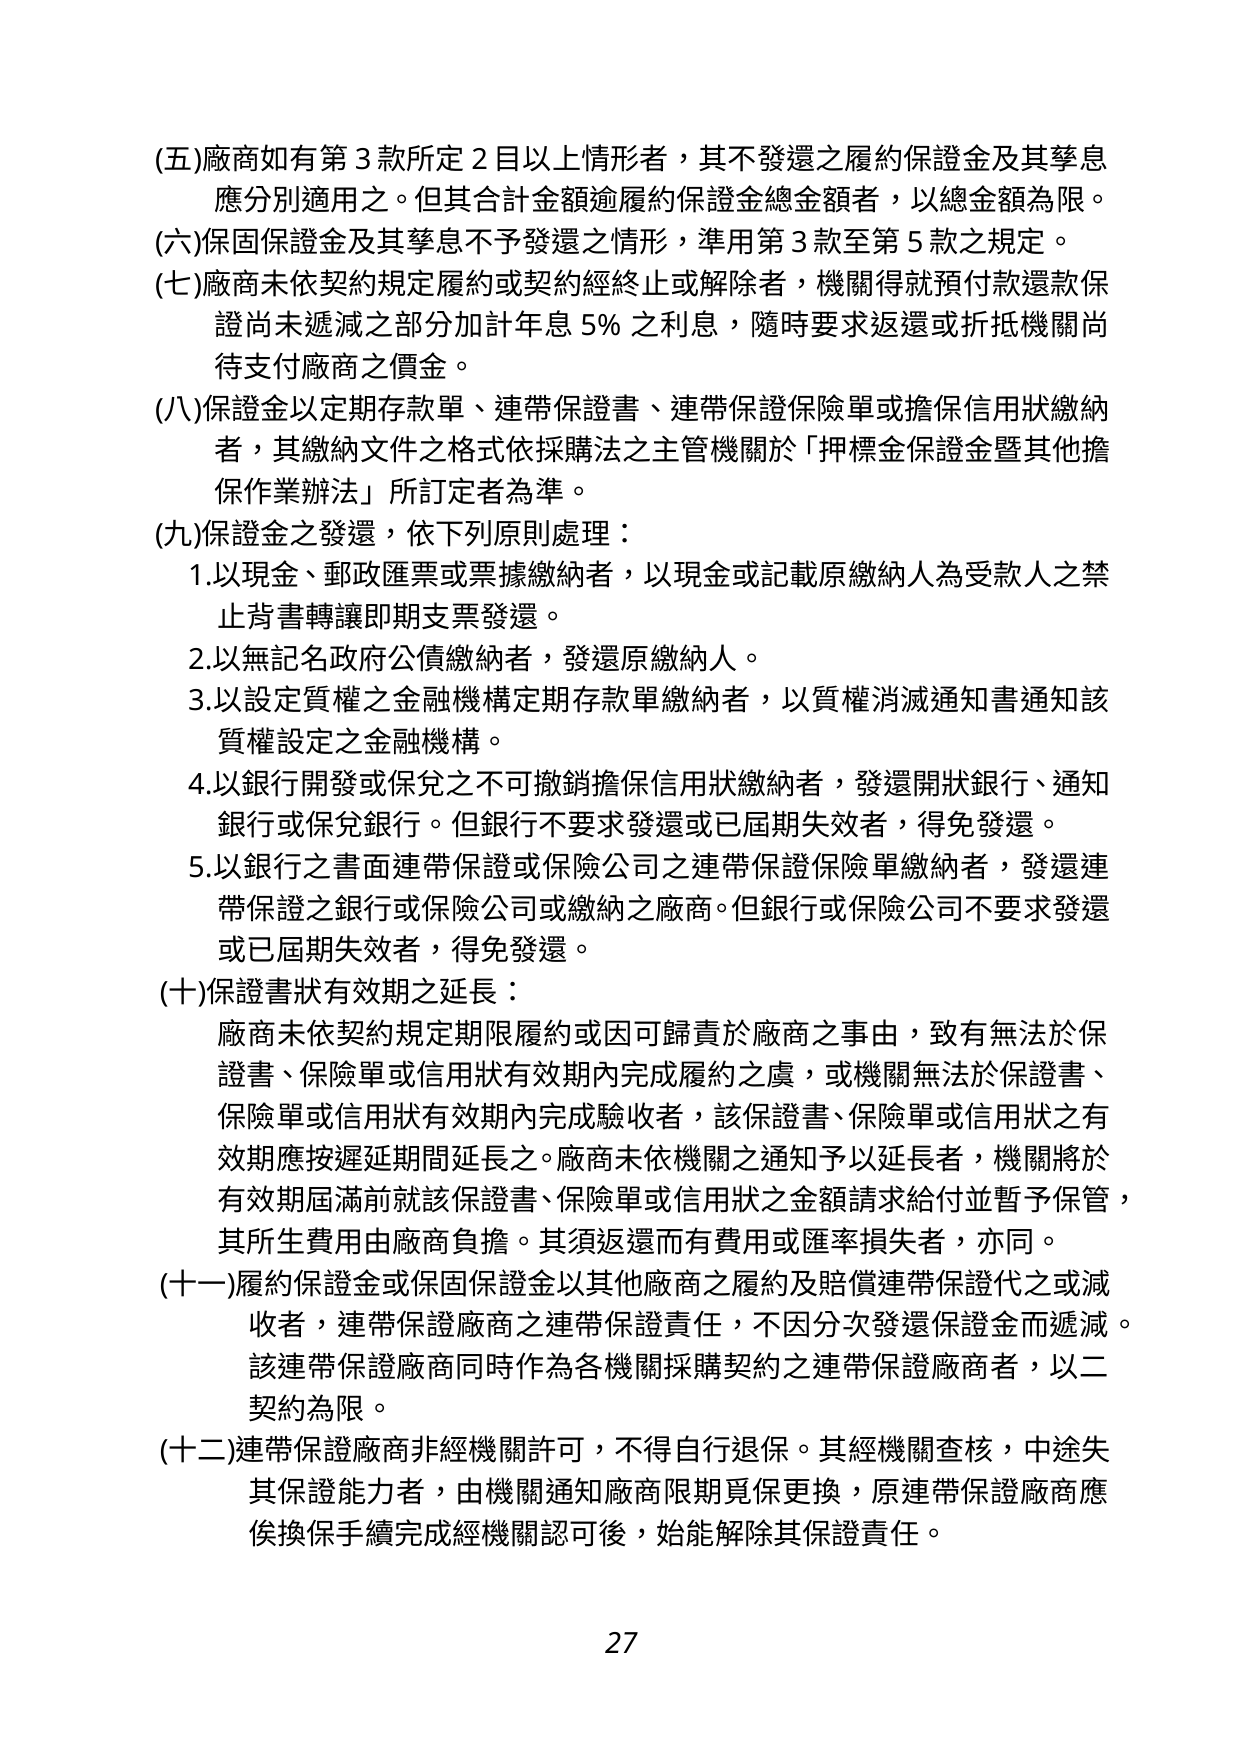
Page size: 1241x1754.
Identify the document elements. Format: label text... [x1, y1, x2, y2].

text (八)保證金以定期存款單、連帶保證書、連帶保證保險單或擔保信用狀繳納者，其繳納文件之格式依採購法之主管機關於「押標金保證金暨其他擔保作業辦法」所訂定者為準。 [155, 386, 1110, 511]
text 3.以設定質權之金融機構定期存款單繳納者，以質權消滅通知書通知該質權設定之金融機構。 [188, 677, 1110, 761]
text 廠商未依契約規定期限履約或因可歸責於廠商之事由，致有無法於保證書、保險單或信用狀有效期內完成履約之虞，或機關無法於保證書、保險單或信用狀有效期內完成驗收者，該保證書、保險單或信用狀之有效期應按遲延期間延長之。廠商未依機關之通知予以延長者，機關將於有效期屆滿前就該保證書、保險單或信用狀之金額請求給付並暫予保管，其所生費用由廠商負擔。其須返還而有費用或匯率損失者，亦同。 [217, 1011, 1110, 1261]
text (七)廠商未依契約規定履約或契約經終止或解除者，機關得就預付款還款保證尚未遞減之部分加計年息5% 之利息，隨時要求返還或折抵機關尚待支付廠商之價金。 [155, 261, 1110, 386]
text 4.以銀行開發或保兌之不可撤銷擔保信用狀繳納者，發還開狀銀行、通知銀行或保兌銀行。但銀行不要求發還或已屆期失效者，得免發還。 [188, 761, 1110, 844]
text 1.以現金、郵政匯票或票據繳納者，以現金或記載原繳納人為受款人之禁止背書轉讓即期支票發還。 [188, 552, 1110, 636]
text 5.以銀行之書面連帶保證或保險公司之連帶保證保險單繳納者，發還連帶保證之銀行或保險公司或繳納之廠商。但銀行或保險公司不要求發還或已屆期失效者，得免發還。 [188, 844, 1110, 969]
text (十二)連帶保證廠商非經機關許可，不得自行退保。其經機關查核，中途失其保證能力者，由機關通知廠商限期覓保更換，原連帶保證廠商應俟換保手續完成經機關認可後，始能解除其保證責任。 [159, 1427, 1110, 1552]
text (十一)履約保證金或保固保證金以其他廠商之履約及賠償連帶保證代之或減收者，連帶保證廠商之連帶保證責任，不因分次發還保證金而遞減。該連帶保證廠商同時作為各機關採購契約之連帶保證廠商者，以二契約為限。 [159, 1261, 1110, 1427]
text (六)保固保證金及其孳息不予發還之情形，準用第3款至第5款之規定。 [155, 219, 1110, 261]
text (五)廠商如有第3款所定2目以上情形者，其不發還之履約保證金及其孳息應分別適用之。但其合計金額逾履約保證金總金額者，以總金額為限。 [155, 136, 1110, 219]
text 2.以無記名政府公債繳納者，發還原繳納人。 [188, 636, 1110, 677]
text (十)保證書狀有效期之延長： [159, 969, 1110, 1011]
text (九)保證金之發還，依下列原則處理： [155, 511, 1110, 552]
